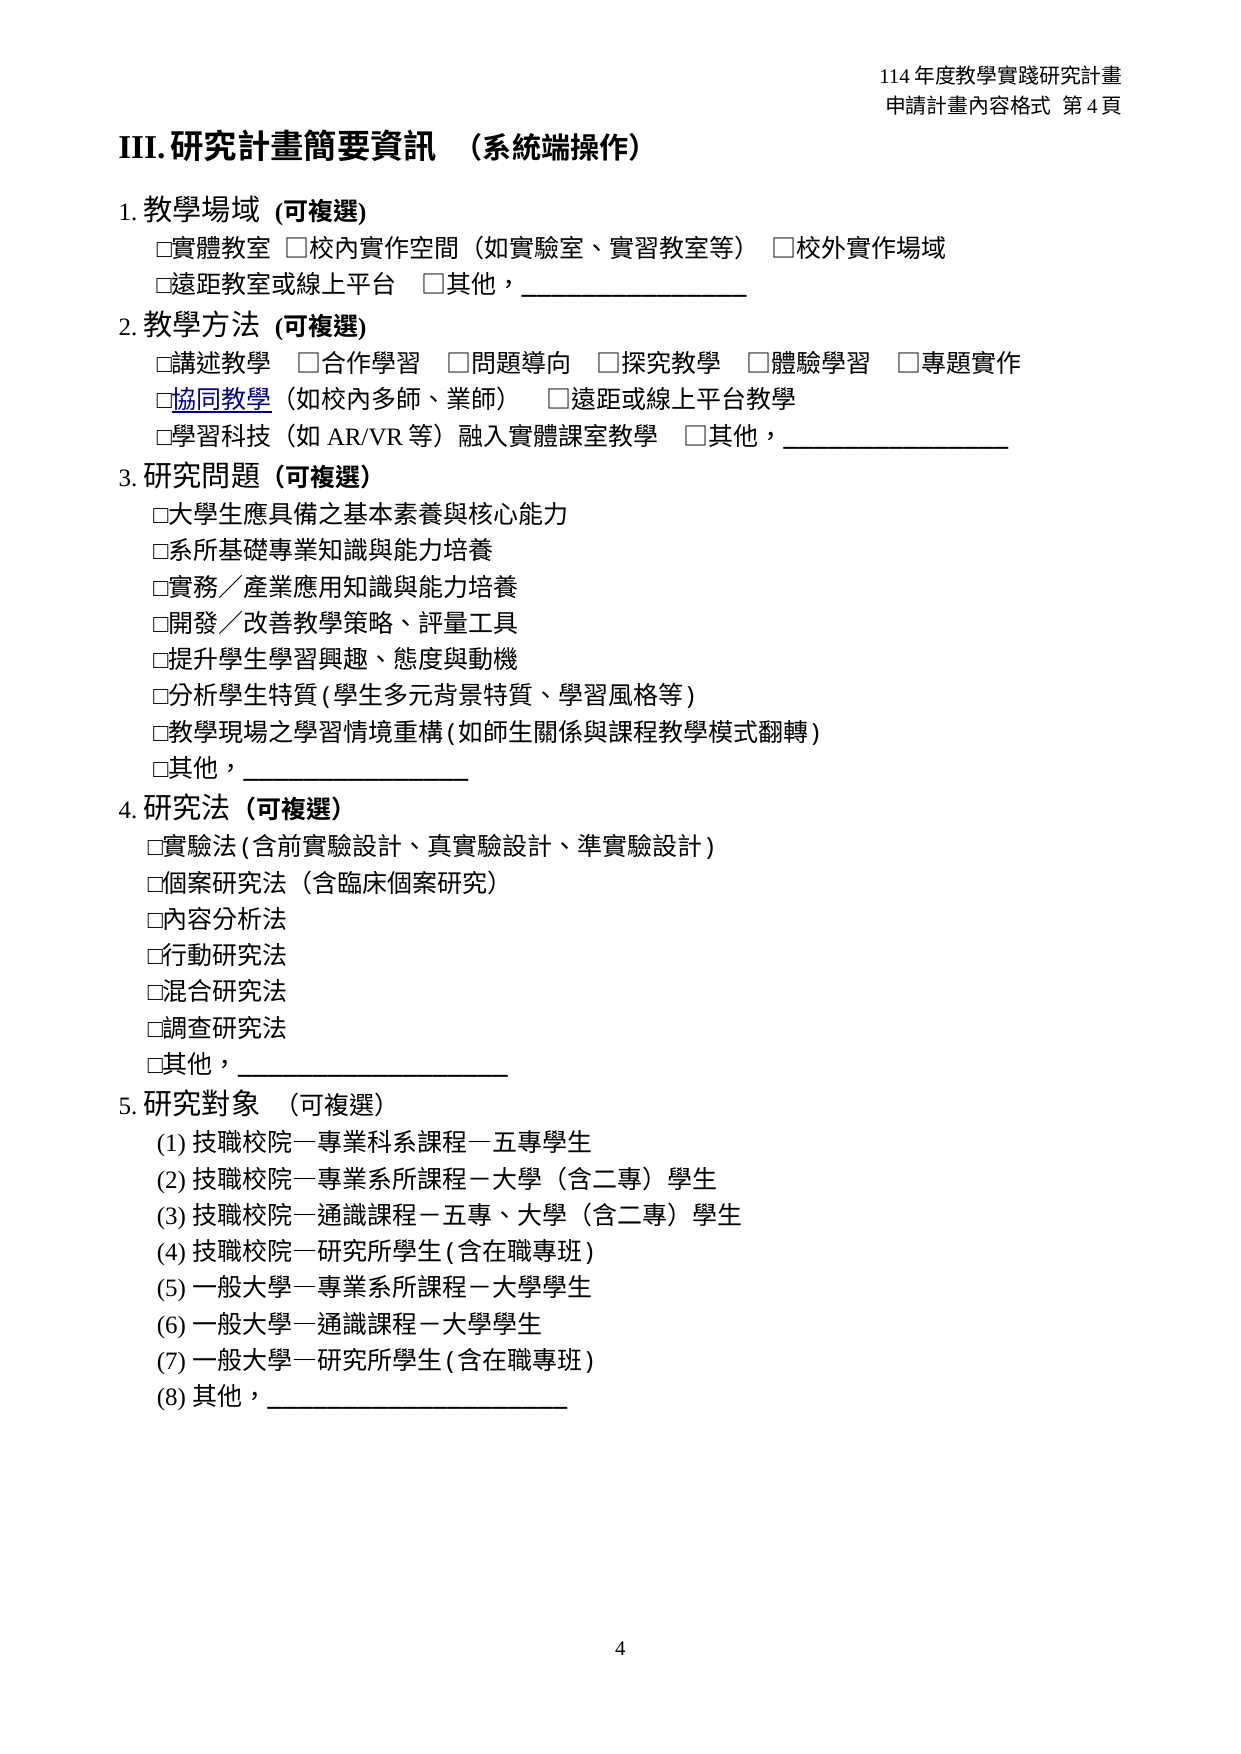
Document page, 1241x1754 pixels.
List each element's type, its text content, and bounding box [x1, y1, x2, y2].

text □其他，__________________ [148, 1044, 1122, 1081]
text □大學生應具備之基本素養與核心能力 [153, 494, 1122, 531]
list 教學方法 (可複選) [118, 301, 1122, 343]
list 一般大學—通識課程－大學學生 [156, 1304, 1122, 1340]
list 一般大學—研究所學生(含在職專班) [156, 1340, 1122, 1377]
list 教學場域 (可複選) [118, 186, 1122, 229]
text □調查研究法 [148, 1008, 1122, 1044]
list 技職校院—專業系所課程－大學（含二專）學生 [156, 1159, 1122, 1195]
text □系所基礎專業知識與能力培養 [153, 531, 1122, 567]
text □個案研究法（含臨床個案研究） [148, 863, 1122, 899]
list 技職校院—研究所學生(含在職專班) [156, 1232, 1122, 1268]
text □教學現場之學習情境重構(如師生關係與課程教學模式翻轉) [153, 712, 1122, 748]
text □混合研究法 [148, 972, 1122, 1008]
list 研究法（可複選） [118, 784, 1122, 827]
list 一般大學—專業系所課程－大學學生 [156, 1268, 1122, 1304]
list 技職校院—專業科系課程—五專學生 [156, 1123, 1122, 1159]
list 其他，____________________ [156, 1377, 1122, 1413]
text □開發／改善教學策略、評量工具 [153, 603, 1122, 639]
list 研究對象 （可複選） [118, 1081, 1122, 1123]
list 研究問題（可複選） [118, 452, 1122, 494]
text □實體教室 □校內實作空間（如實驗室、實習教室等） □校外實作場域 □遠距教室或線上平台 □其他，_______________ [156, 229, 1122, 301]
list 技職校院—通識課程－五專、大學（含二專）學生 [156, 1195, 1122, 1232]
text □其他，_______________ [153, 748, 1122, 784]
text □分析學生特質(學生多元背景特質、學習風格等) [153, 676, 1122, 712]
text □行動研究法 [148, 936, 1122, 972]
text □實務／產業應用知識與能力培養 [153, 567, 1122, 603]
text □講述教學 □合作學習 □問題導向 □探究教學 □體驗學習 □專題實作 □協同教學（如校內多師、業師） □遠距或線上平台教學 □學習科技（如AR/VR等）融入實體課室教學 □其他，_______________ [157, 343, 1122, 452]
text □實驗法(含前實驗設計、真實驗設計、準實驗設計) [148, 827, 1122, 863]
list 研究計畫簡要資訊 （系統端操作） [118, 119, 1122, 168]
text □內容分析法 [148, 899, 1122, 936]
text □提升學生學習興趣、態度與動機 [153, 639, 1122, 676]
